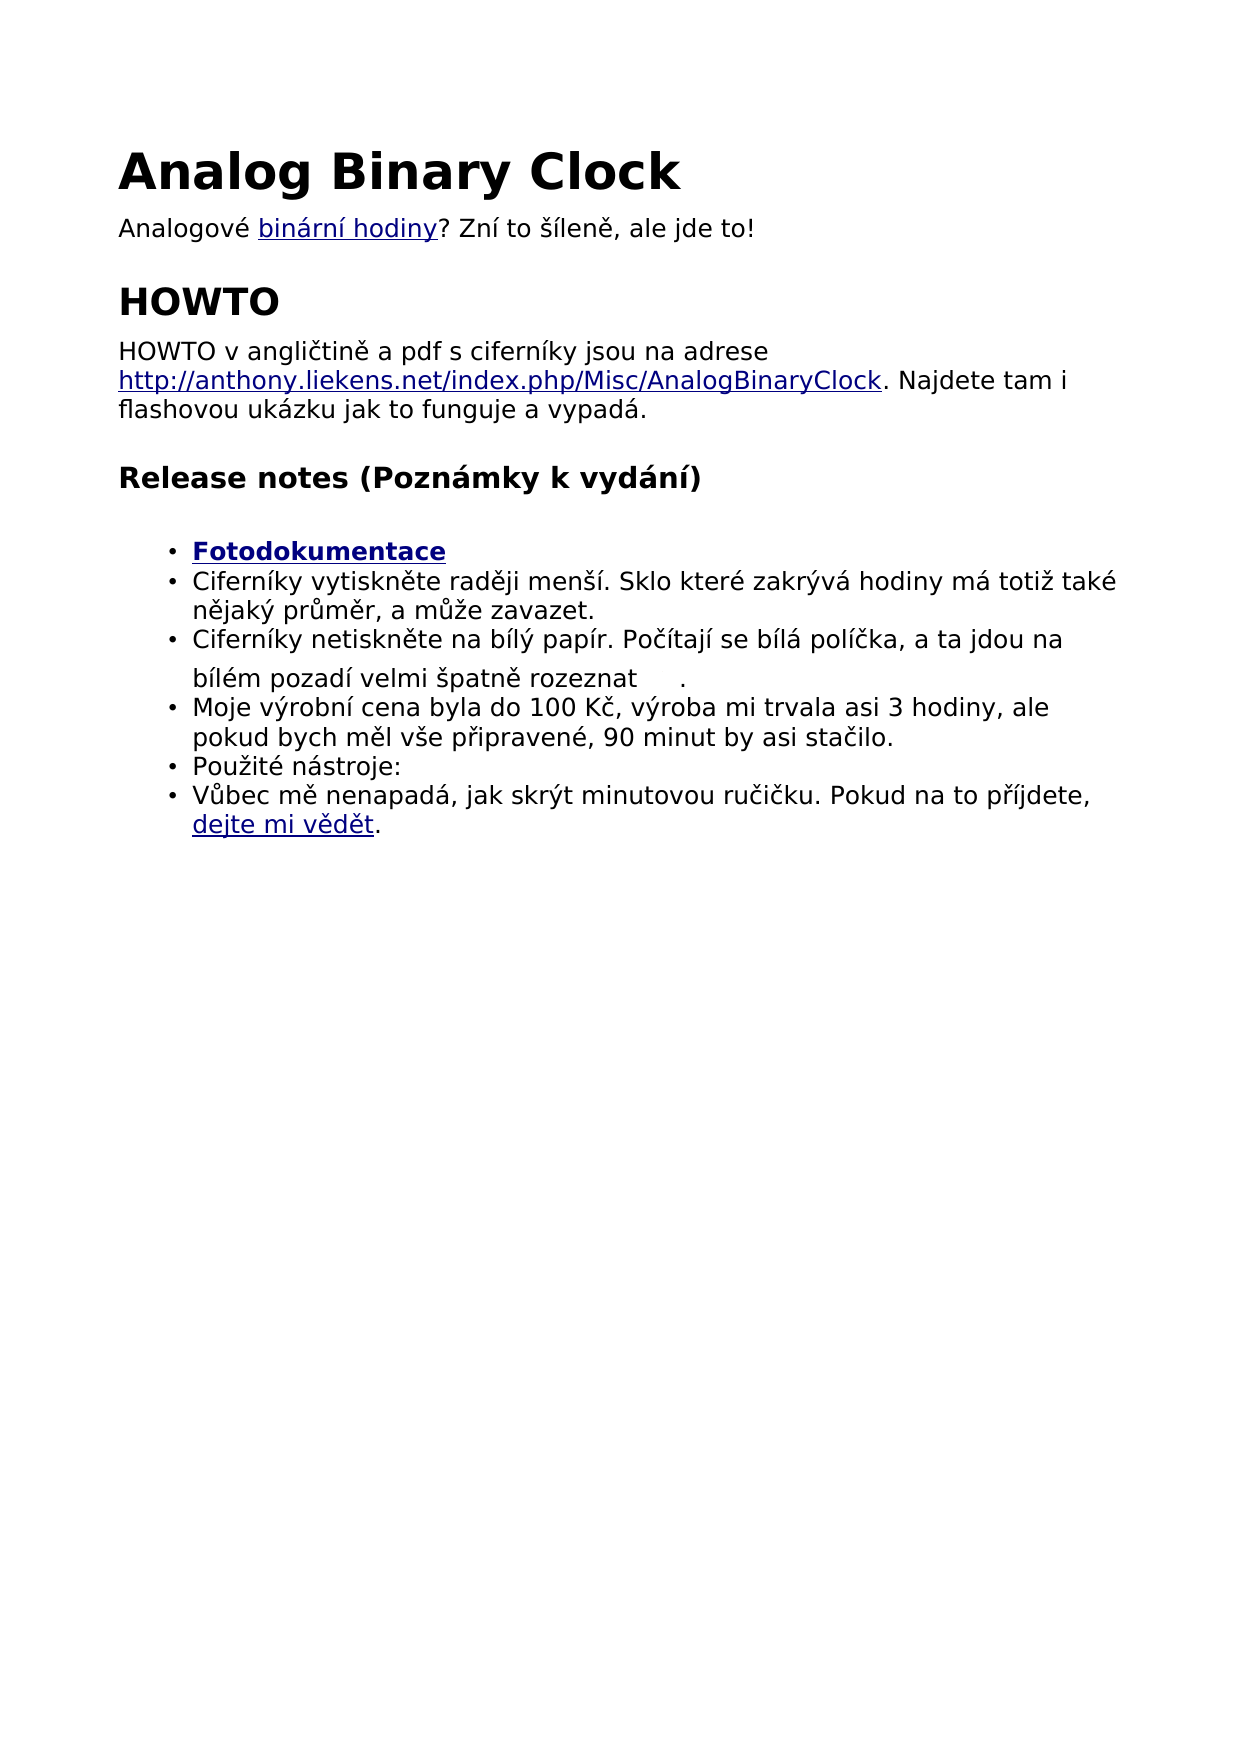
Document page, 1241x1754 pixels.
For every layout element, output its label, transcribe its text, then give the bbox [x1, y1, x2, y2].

list Moje výrobní cena byla do 100 Kč, výroba mi trvala asi 3 hodiny, ale pokud bych měl vše připravené, 90 minut by asi stačilo. [177, 694, 1122, 752]
subtitle Analog Binary Clock [118, 143, 1122, 201]
list Ciferníky netiskněte na bílý papír. Počítají se bílá políčka, a ta jdou na bílém pozadí velmi špatně rozeznat . [177, 625, 1122, 694]
list Použité nástroje: [177, 752, 1122, 781]
list Vůbec mě nenapadá, jak skrýt minutovou ručičku. Pokud na to příjdete, dejte mi vědět. [177, 781, 1122, 839]
subtitle Release notes (Poznámky k vydání) [118, 462, 1122, 496]
list Fotodokumentace [177, 538, 1122, 567]
subtitle HOWTO [118, 281, 1122, 324]
text HOWTO v angličtině a pdf s ciferníky jsou na adrese http://anthony.liekens.net/index.php/Misc/AnalogBinaryClock. Najdete tam i flashovou ukázku jak to funguje a vypadá. [118, 337, 1122, 424]
list Ciferníky vytiskněte raději menší. Sklo které zakrývá hodiny má totiž také nějaký průměr, a může zavazet. [177, 567, 1122, 625]
text Analogové binární hodiny? Zní to šíleně, ale jde to! [118, 214, 1122, 243]
